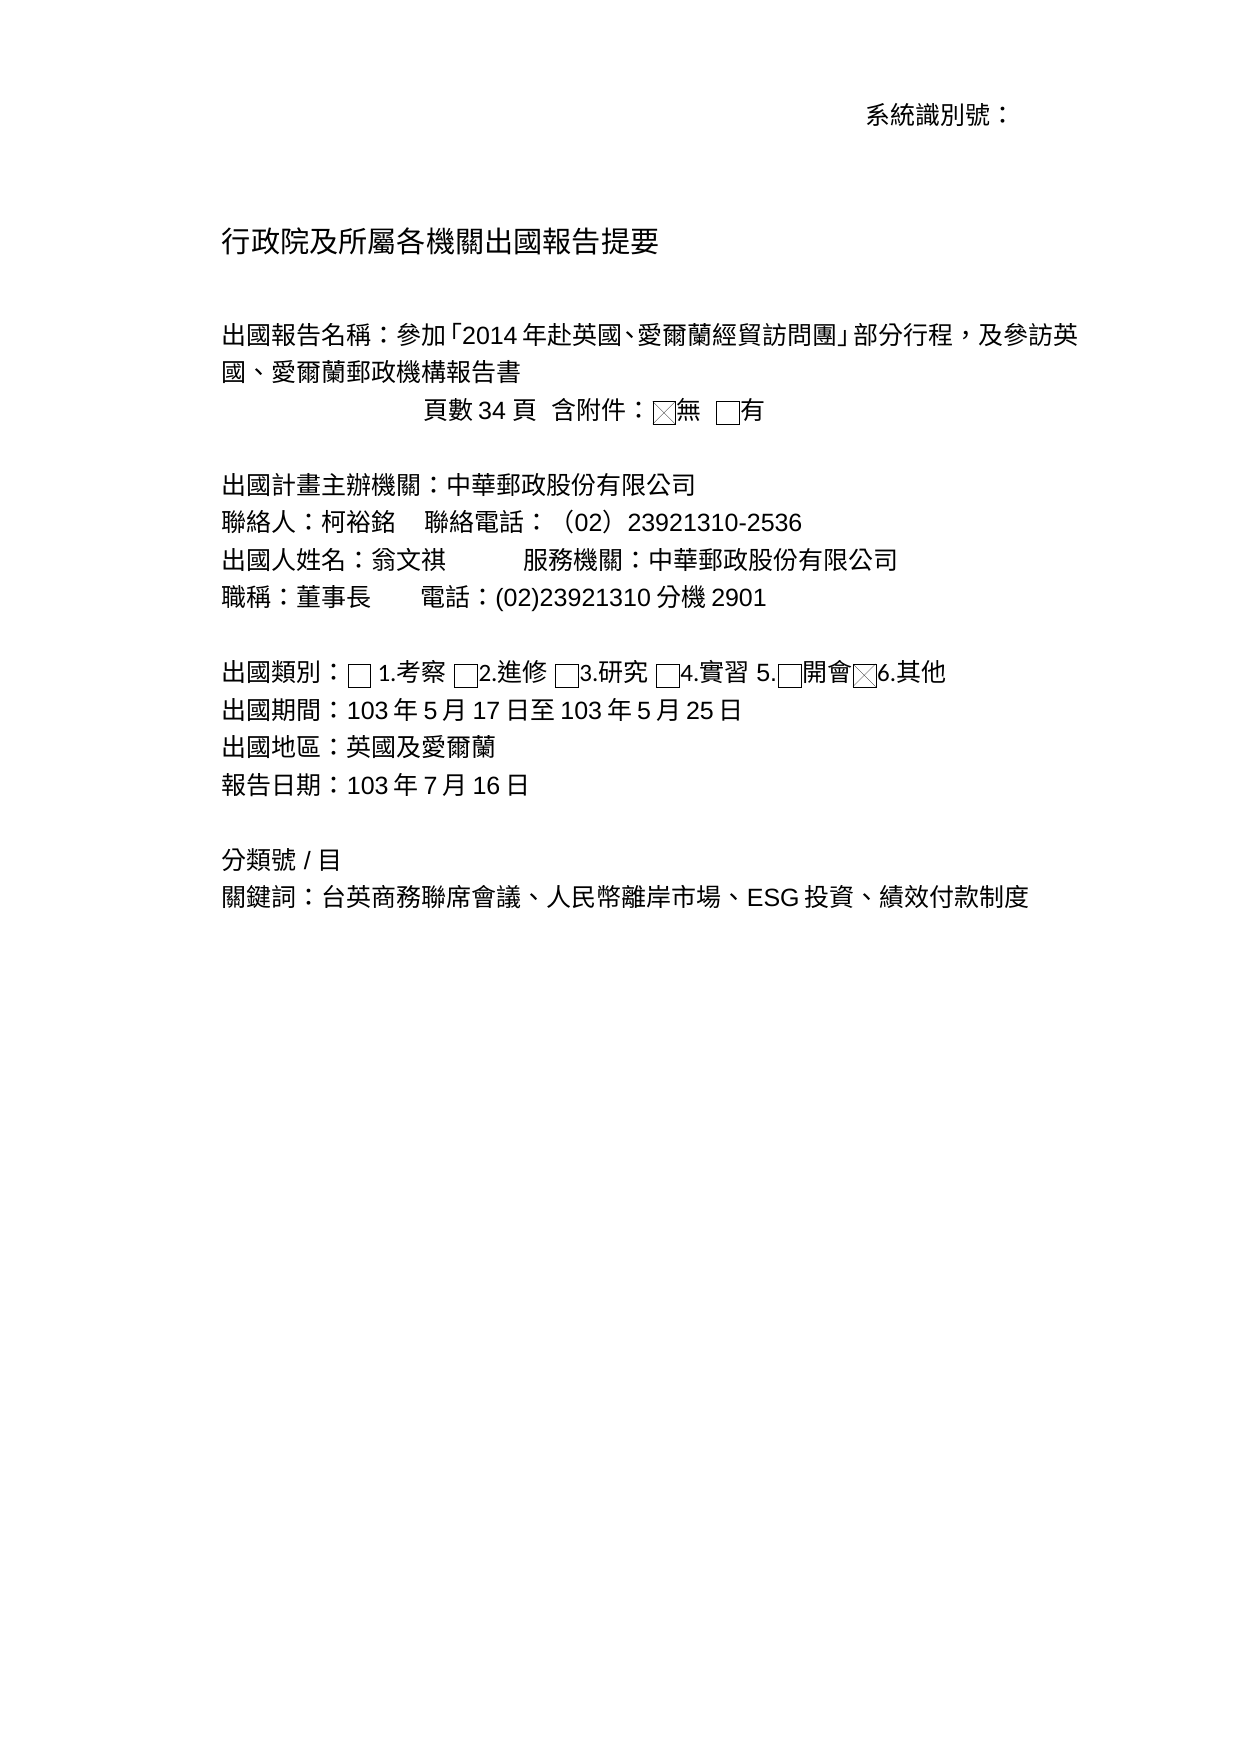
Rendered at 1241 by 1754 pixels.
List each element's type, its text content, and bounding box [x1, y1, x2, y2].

text 出國計畫主辦機關：中華郵政股份有限公司 [222, 464, 1078, 502]
text 頁數34 頁 含附件：無 有 [222, 389, 1078, 427]
text 出國期間：103年5月17日至103年5月25日 [222, 689, 1078, 727]
text 出國報告名稱：參加「2014年赴英國、愛爾蘭經貿訪問團」部分行程，及參訪英國、愛爾蘭郵政機構報告書 [222, 314, 1078, 389]
text [850, 88, 1139, 136]
text 分類號 / 目 [222, 839, 1078, 877]
text 出國人姓名：翁文祺 服務機關：中華郵政股份有限公司 [222, 539, 1078, 577]
text 關鍵詞：台英商務聯席會議、人民幣離岸市場、ESG投資、績效付款制度 [222, 877, 1078, 914]
text 職稱：董事長 電話：(02)23921310分機2901 [222, 577, 1078, 614]
text 出國地區：英國及愛爾蘭 [222, 727, 1078, 764]
text 報告日期：103年7月16日 [222, 764, 1078, 802]
text 聯絡人：柯裕銘 聯絡電話：（02）23921310-2536 [222, 502, 1078, 539]
text 行政院及所屬各機關出國報告提要 [222, 202, 1078, 277]
text 系統識別號：C10301868 [865, 96, 1124, 129]
text 出國類別： 1.考察 2.進修 3.研究 4.實習 5.開會6.其他 [222, 652, 1078, 689]
